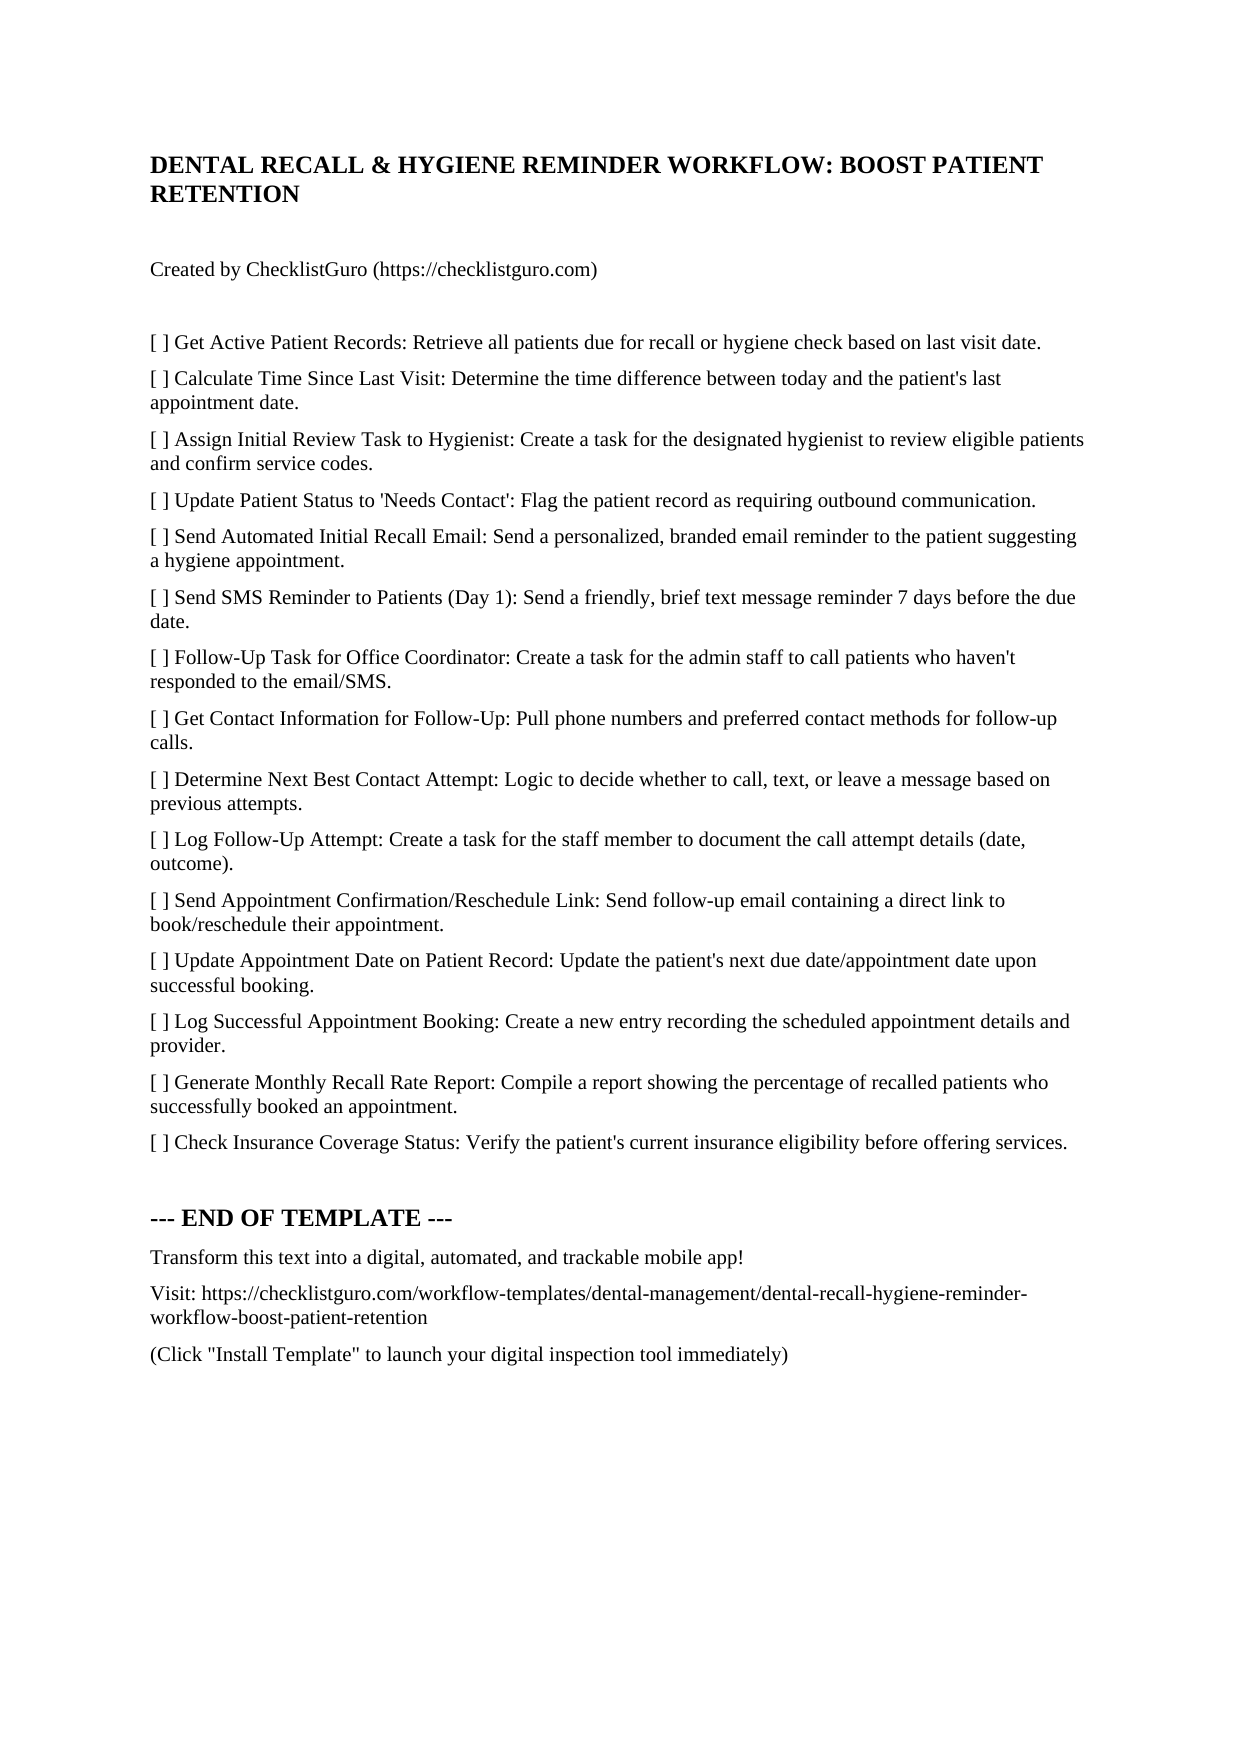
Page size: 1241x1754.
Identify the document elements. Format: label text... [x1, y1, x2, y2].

text [ ] Get Active Patient Records: Retrieve all patients due for recall or hygiene check based on last visit date. [150, 330, 1090, 354]
text [ ] Calculate Time Since Last Visit: Determine the time difference between today and the patient's last appointment date. [150, 366, 1090, 414]
text [ ] Follow-Up Task for Office Coordinator: Create a task for the admin staff to call patients who haven't responded to the email/SMS. [150, 645, 1090, 693]
text Created by ChecklistGuro (https://checklistguro.com) [150, 257, 1090, 281]
text [ ] Get Contact Information for Follow-Up: Pull phone numbers and preferred contact methods for follow-up calls. [150, 706, 1090, 754]
text [ ] Check Insurance Coverage Status: Verify the patient's current insurance eligibility before offering services. [150, 1130, 1090, 1154]
text DENTAL RECALL & HYGIENE REMINDER WORKFLOW: BOOST PATIENT RETENTION [150, 150, 1090, 207]
text --- END OF TEMPLATE --- [150, 1203, 1090, 1232]
text [ ] Update Patient Status to 'Needs Contact': Flag the patient record as requiring outbound communication. [150, 487, 1090, 512]
text [ ] Send Automated Initial Recall Email: Send a personalized, branded email reminder to the patient suggesting a hygiene appointment. [150, 524, 1090, 572]
text [ ] Assign Initial Review Task to Hygienist: Create a task for the designated hygienist to review eligible patients and confirm service codes. [150, 427, 1090, 475]
text [ ] Send SMS Reminder to Patients (Day 1): Send a friendly, brief text message reminder 7 days before the due date. [150, 585, 1090, 633]
text [ ] Update Appointment Date on Patient Record: Update the patient's next due date/appointment date upon successful booking. [150, 948, 1090, 997]
text Visit: https://checklistguro.com/workflow-templates/dental-management/dental-recall-hygiene-reminder-workflow-boost-patient-retention [150, 1281, 1090, 1329]
text Transform this text into a digital, automated, and trackable mobile app! [150, 1245, 1090, 1269]
text [ ] Log Follow-Up Attempt: Create a task for the staff member to document the call attempt details (date, outcome). [150, 827, 1090, 875]
text [ ] Log Successful Appointment Booking: Create a new entry recording the scheduled appointment details and provider. [150, 1009, 1090, 1057]
text [ ] Determine Next Best Contact Attempt: Logic to decide whether to call, text, or leave a message based on previous attempts. [150, 767, 1090, 815]
text [ ] Send Appointment Confirmation/Reschedule Link: Send follow-up email containing a direct link to book/reschedule their appointment. [150, 888, 1090, 936]
text [ ] Generate Monthly Recall Rate Report: Compile a report showing the percentage of recalled patients who successfully booked an appointment. [150, 1070, 1090, 1118]
text (Click "Install Template" to launch your digital inspection tool immediately) [150, 1342, 1090, 1366]
